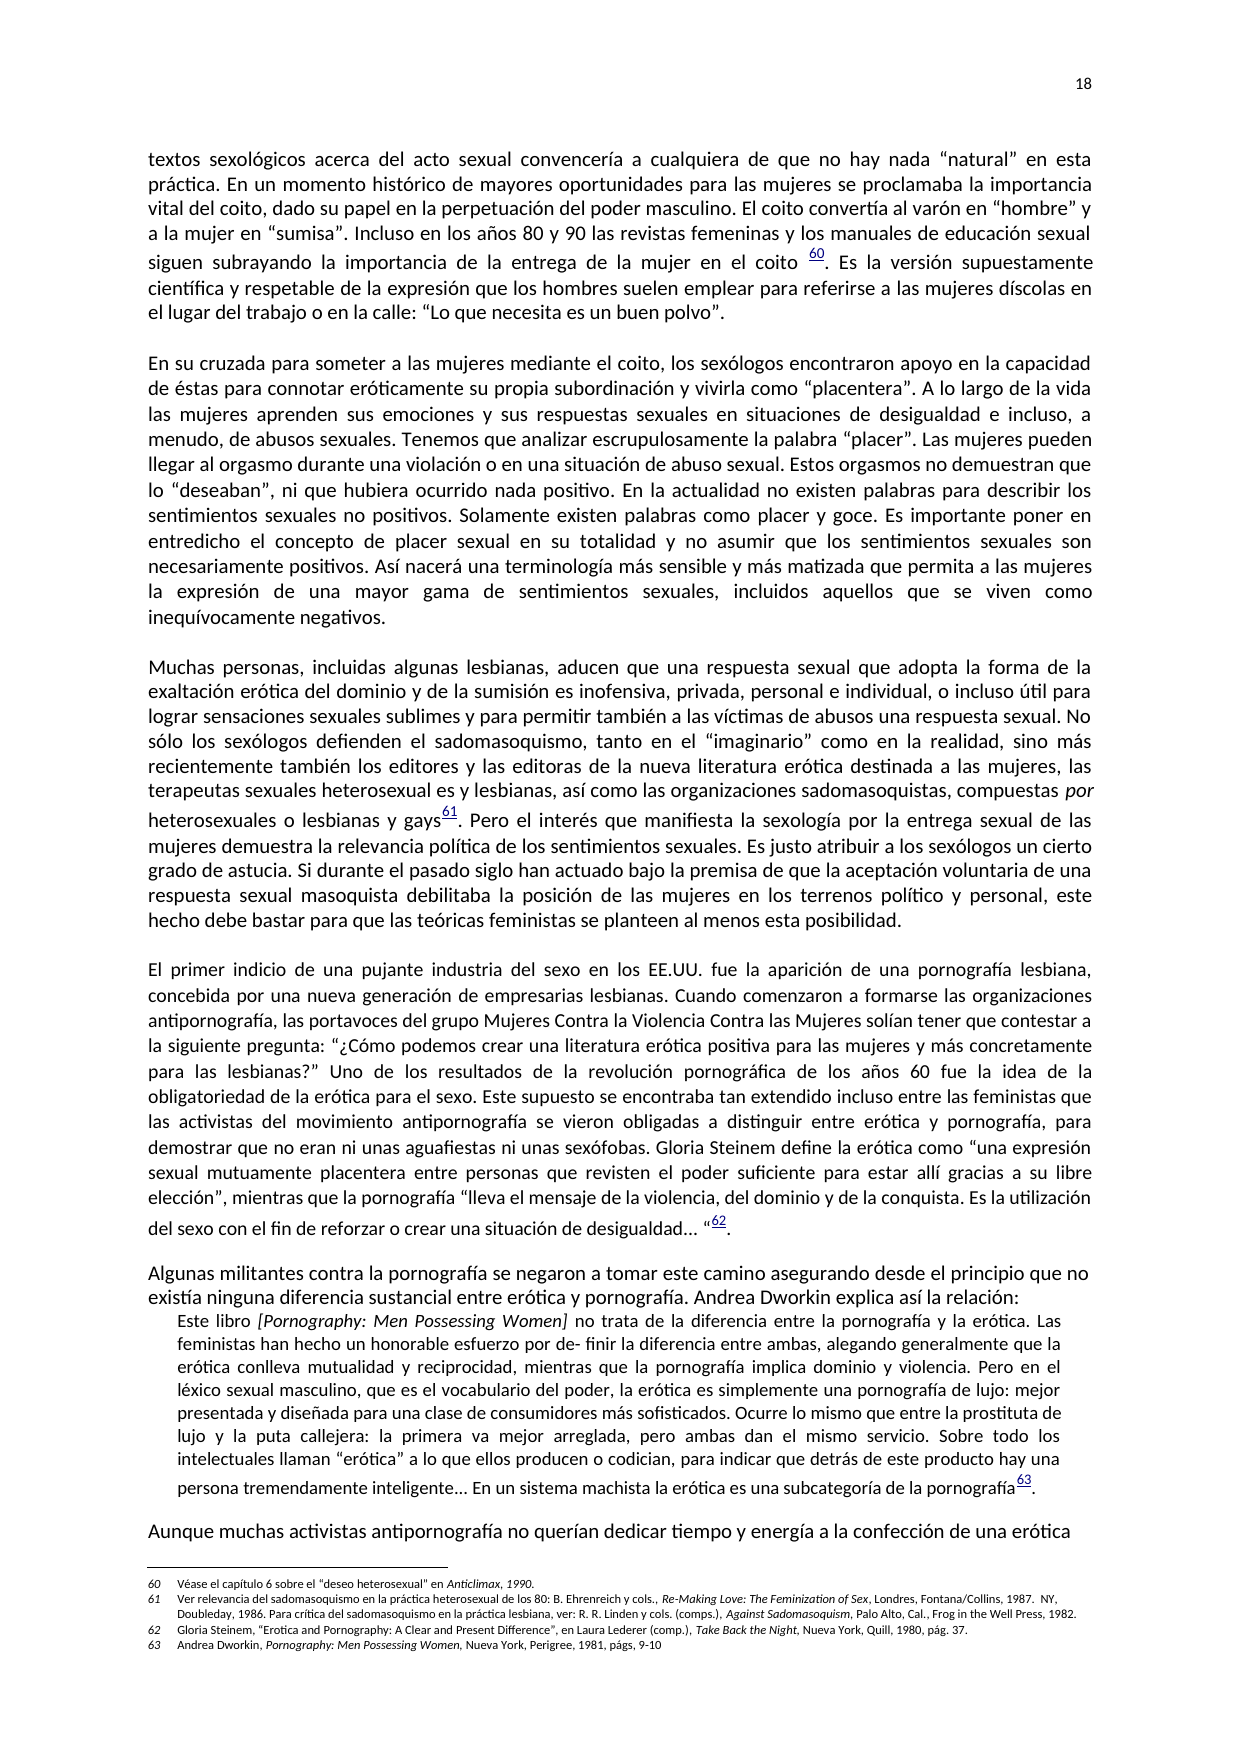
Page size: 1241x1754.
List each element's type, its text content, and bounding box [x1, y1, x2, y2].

text Muchas personas, incluidas algunas lesbianas, aducen que una respuesta sexual que adopta la forma de la exaltación erótica del dominio y de la sumisión es inofensiva, privada, personal e individual, o incluso útil para lograr sensaciones sexuales sublimes y para permitir también a las víctimas de abusos una respuesta sexual. No sólo los sexólogos defienden el sadomasoquismo, tanto en el “imaginario” como en la realidad, sino más recientemente también los editores y las editoras de la nueva literatura erótica destinada a las mujeres, las terapeutas sexuales heterosexual es y lesbianas, así como las organizaciones sadomasoquistas, compuestas por heterosexuales o lesbianas y gays61. Pero el interés que manifiesta la sexología por la entrega sexual de las mujeres demuestra la relevancia política de los sentimientos sexuales. Es justo atribuir a los sexólogos un cierto grado de astucia. Si durante el pasado siglo han actuado bajo la premisa de que la aceptación voluntaria de una respuesta sexual masoquista debilitaba la posición de las mujeres en los terrenos político y personal, este hecho debe bastar para que las teóricas feministas se planteen al menos esta posibilidad. [148, 655, 1094, 932]
text Doubleday, 1986. Para crítica del sadomasoquismo en la práctica lesbiana, ver: R. R. Linden y cols. (comps.), Against Sadomasoquism, Palo Alto, Cal., Frog in the Well Press, 1982. [177, 1607, 1094, 1622]
list Andrea Dworkin, Pornography: Men Possessing Women, Nueva York, Perigree, 1981, págs, 9-10 [148, 1637, 1094, 1652]
list Ver relevancia del sadomasoquismo en la práctica heterosexual de los 80: B. Ehrenreich y cols., Re-Making Love: The Feminization of Sex, Londres, Fontana/Collins, 1987. NY, [148, 1591, 1094, 1607]
list Gloria Steinem, “Erotica and Pornography: A Clear and Present Difference”, en Laura Lederer (comp.), Take Back the Night, Nueva York, Quill, 1980, pág. 37. [148, 1622, 1094, 1637]
list Véase el capítulo 6 sobre el “deseo heterosexual” en Anticlimax, 1990. [148, 1576, 1094, 1591]
text textos sexológicos acerca del acto sexual convencería a cualquiera de que no hay nada “natural” en esta práctica. En un momento histórico de mayores oportunidades para las mujeres se proclamaba la importancia vital del coito, dado su papel en la perpetuación del poder masculino. El coito convertía al varón en “hombre” y a la mujer en “sumisa”. Incluso en los años 80 y 90 las revistas femeninas y los manuales de educación sexual siguen subrayando la importancia de la entrega de la mujer en el coito 60. Es la versión supuestamente científica y respetable de la expresión que los hombres suelen emplear para referirse a las mujeres díscolas en el lugar del trabajo o en la calle: “Lo que necesita es un buen polvo”. [148, 147, 1094, 325]
text El primer indicio de una pujante industria del sexo en los EE.UU. fue la aparición de una pornografía lesbiana, concebida por una nueva generación de empresarias lesbianas. Cuando comenzaron a formarse las organizaciones antipornografía, las portavoces del grupo Mujeres Contra la Violencia Contra las Mujeres solían tener que contestar a la siguiente pregunta: “¿Cómo podemos crear una literatura erótica positiva para las mujeres y más concretamente para las lesbianas?” Uno de los resultados de la revolución pornográfica de los años 60 fue la idea de la obligatoriedad de la erótica para el sexo. Este supuesto se encontraba tan extendido incluso entre las feministas que las activistas del movimiento antipornografía se vieron obligadas a distinguir entre erótica y pornografía, para demostrar que no eran ni unas aguafiestas ni unas sexófobas. Gloria Steinem define la erótica como “una expresión sexual mutuamente placentera entre personas que revisten el poder suficiente para estar allí gracias a su libre elección”, mientras que la pornografía “lleva el mensaje de la violencia, del dominio y de la conquista. Es la utilización del sexo con el fin de reforzar o crear una situación de desigualdad... “62. [148, 958, 1094, 1242]
text Algunas militantes contra la pornografía se negaron a tomar este camino asegurando desde el principio que no existía ninguna diferencia sustancial entre erótica y pornografía. Andrea Dworkin explica así la relación: [148, 1260, 1092, 1309]
text 18 [1075, 73, 1094, 94]
text En su cruzada para someter a las mujeres mediante el coito, los sexólogos encontraron apoyo en la capacidad de éstas para connotar eróticamente su propia subordinación y vivirla como “placentera”. A lo largo de la vida las mujeres aprenden sus emociones y sus respuestas sexuales en situaciones de desigualdad e incluso, a menudo, de abusos sexuales. Tenemos que analizar escrupulosamente la palabra “placer”. Las mujeres pueden llegar al orgasmo durante una violación o en una situación de abuso sexual. Estos orgasmos no demuestran que lo “deseaban”, ni que hubiera ocurrido nada positivo. En la actualidad no existen palabras para describir los sentimientos sexuales no positivos. Solamente existen palabras como placer y goce. Es importante poner en entredicho el concepto de placer sexual en su totalidad y no asumir que los sentimientos sexuales son necesariamente positivos. Así nacerá una terminología más sensible y más matizada que permita a las mujeres la expresión de una mayor gama de sentimientos sexuales, incluidos aquellos que se viven como inequívocamente negativos. [148, 350, 1094, 629]
text Aunque muchas activistas antipornografía no querían dedicar tiempo y energía a la confección de una erótica [148, 1519, 1094, 1544]
text Este libro [Pornography: Men Possessing Women] no trata de la diferencia entre la pornografía y la erótica. Las feministas han hecho un honorable esfuerzo por de- finir la diferencia entre ambas, alegando generalmente que la erótica conlleva mutualidad y reciprocidad, mientras que la pornografía implica dominio y violencia. Pero en el léxico sexual masculino, que es el vocabulario del poder, la erótica es simplemente una pornografía de lujo: mejor presentada y diseñada para una clase de consumidores más sofisticados. Ocurre lo mismo que entre la prostituta de lujo y la puta callejera: la primera va mejor arreglada, pero ambas dan el mismo servicio. Sobre todo los intelectuales llaman “erótica” a lo que ellos producen o codician, para indicar que detrás de este producto hay una persona tremendamente inteligente... En un sistema machista la erótica es una subcategoría de la pornografía63. [177, 1310, 1062, 1501]
